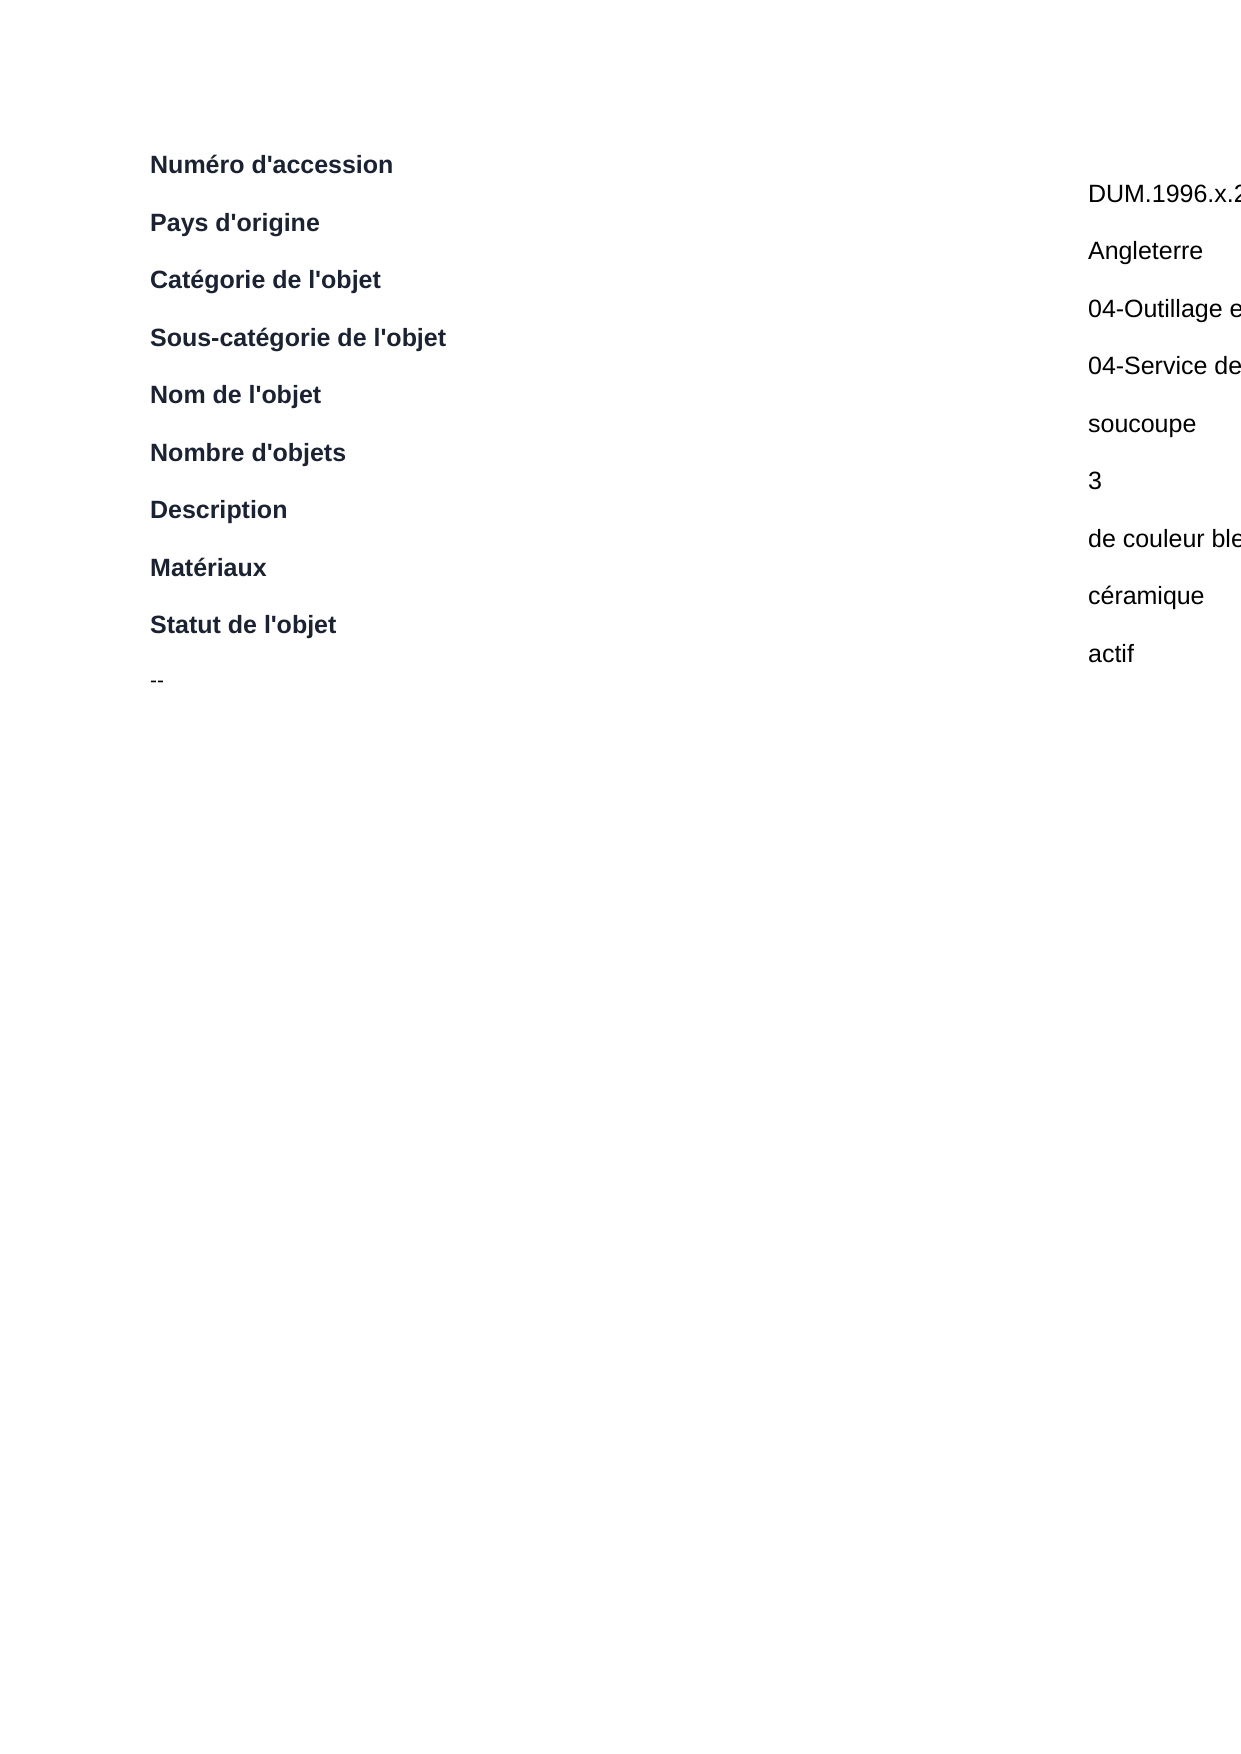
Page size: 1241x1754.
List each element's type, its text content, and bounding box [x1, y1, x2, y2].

text actif [1088, 639, 1240, 667]
text 04-Service des aliments [1088, 351, 1240, 380]
text soucoupe [1088, 409, 1240, 437]
text 3 [1088, 466, 1240, 495]
text Nom de l'objet [150, 380, 1090, 409]
text céramique [1088, 581, 1240, 610]
text Angleterre [1088, 236, 1240, 265]
text Catégorie de l'objet [150, 265, 1090, 294]
text Nombre d'objets [150, 437, 1090, 466]
text Pays d'origine [150, 207, 1090, 236]
text de couleur bleue. Aucun motif [1088, 524, 1240, 552]
text Sous-catégorie de l'objet [150, 322, 1090, 351]
text Description [150, 495, 1090, 524]
text -- [150, 667, 1090, 691]
text 04-Outillage et équipement pour le traitement de matières premières [1088, 294, 1240, 322]
text Statut de l'objet [150, 610, 1090, 639]
text Matériaux [150, 552, 1090, 581]
text DUM.1996.x.225-227 [1088, 179, 1240, 207]
text Numéro d'accession [150, 150, 1090, 179]
